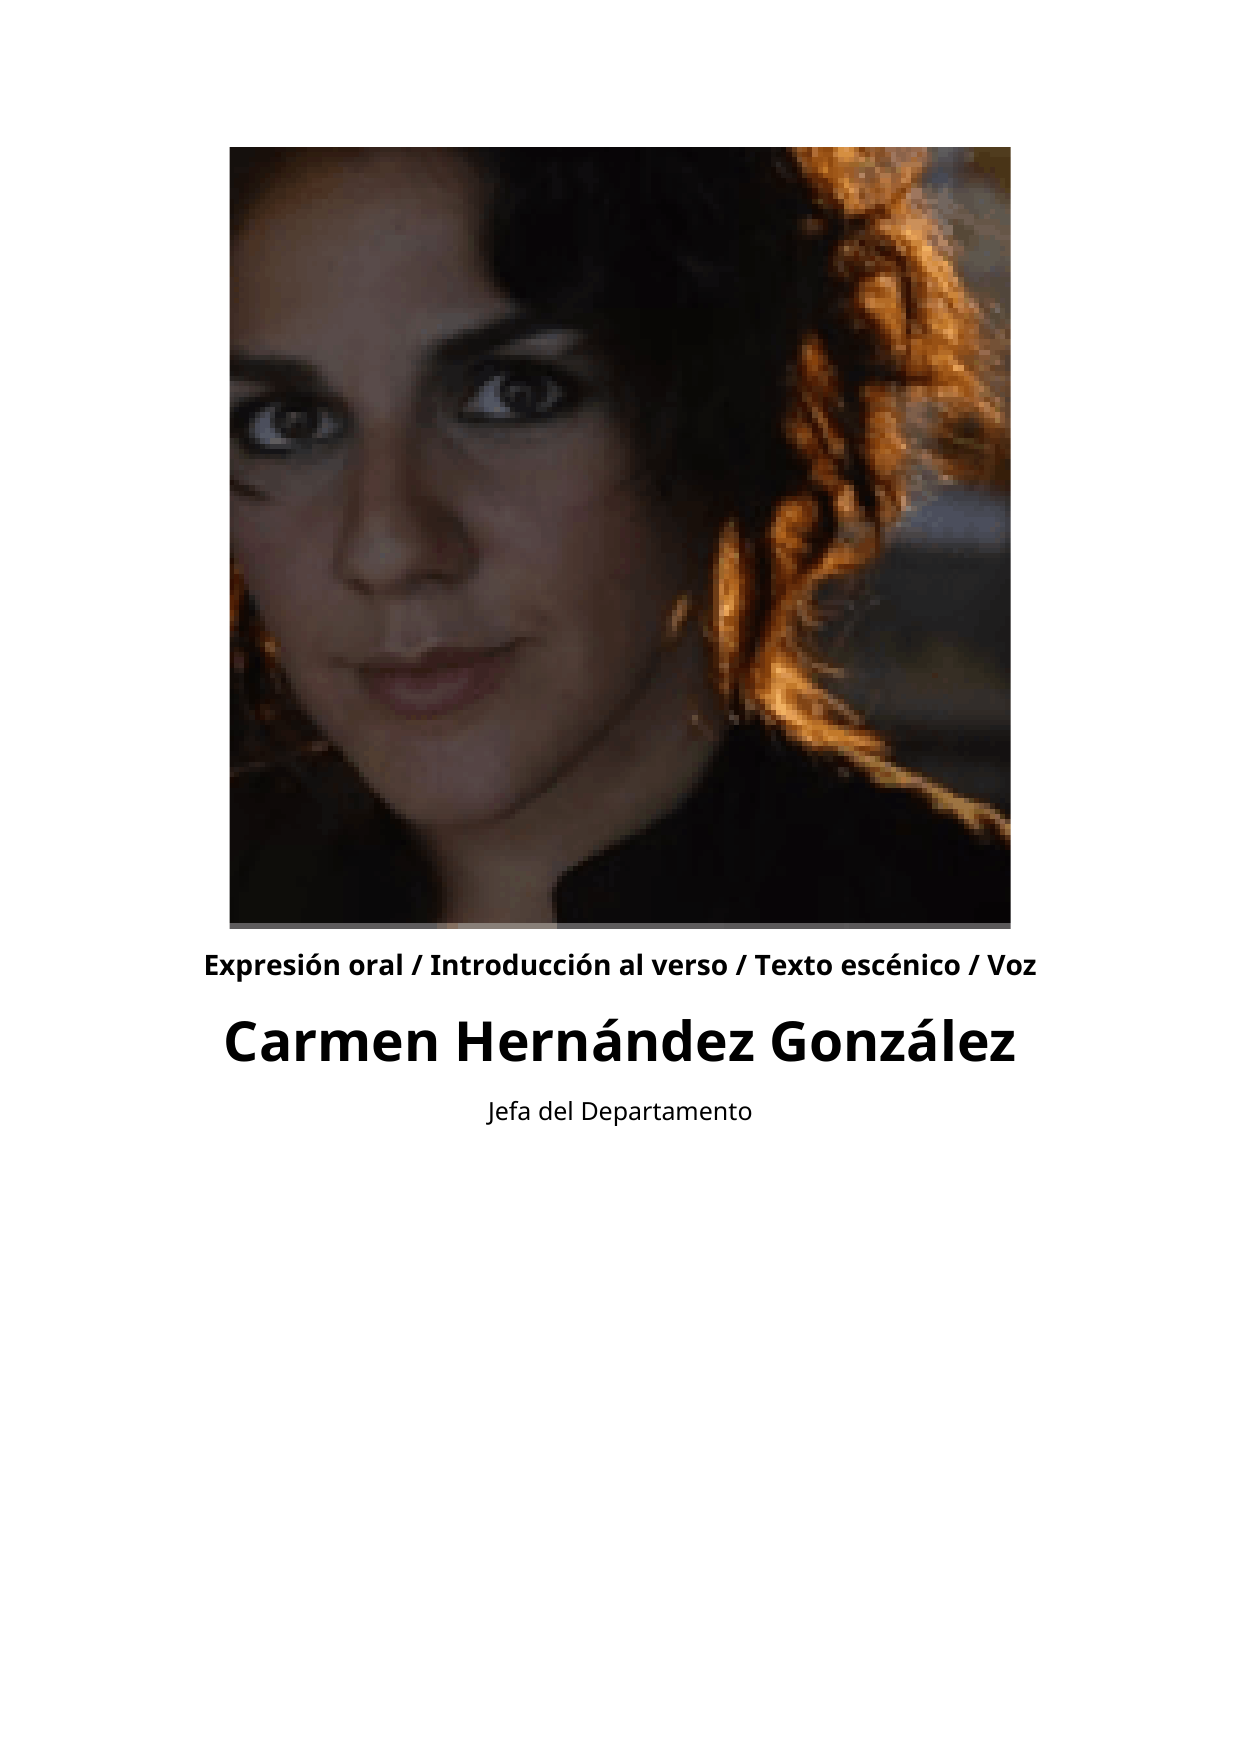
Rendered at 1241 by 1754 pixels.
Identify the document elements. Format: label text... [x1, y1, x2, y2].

text Jefa del Departamento [177, 1093, 1063, 1127]
subtitle Expresión oral / Introducción al verso / Texto escénico / Voz [177, 946, 1063, 984]
subtitle Carmen Hernández González [177, 992, 1063, 1078]
